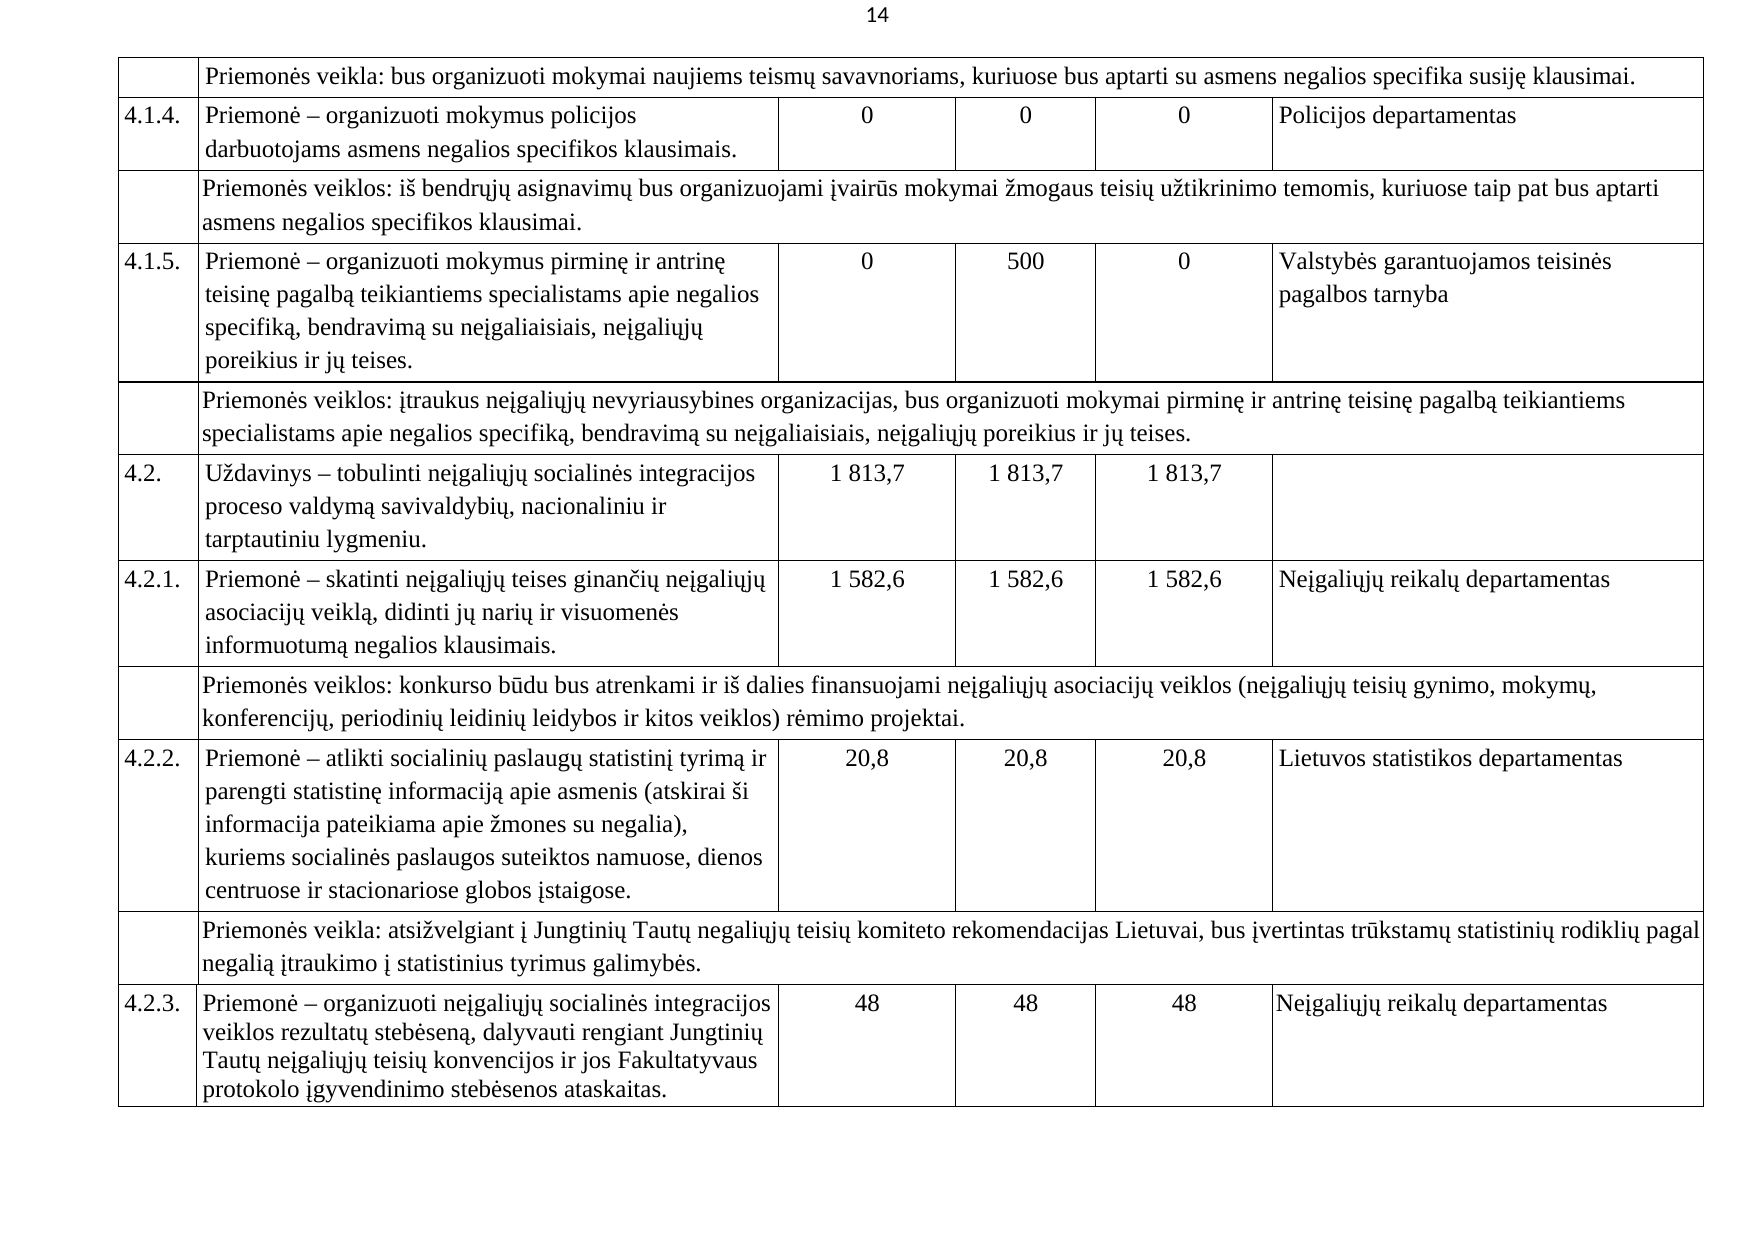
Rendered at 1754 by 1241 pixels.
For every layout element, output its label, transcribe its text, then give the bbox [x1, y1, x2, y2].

table_cell [119, 667, 198, 739]
table_cell Uždavinys – tobulinti neįgaliųjų socialinės integracijos proceso valdymą savivaldybių, nacionaliniu ir tarptautiniu lygmeniu. [199, 455, 778, 560]
table_cell [119, 171, 198, 242]
table_cell 500 [956, 244, 1095, 381]
table_cell Priemonė – organizuoti neįgaliųjų socialinės integracijos veiklos rezultatų stebėseną, dalyvauti rengiant Jungtinių Tautų neįgaliųjų teisių konvencijos ir jos Fakultatyvaus protokolo įgyvendinimo stebėsenos ataskaitas. [197, 985, 778, 1106]
table_cell 1 813,7 [779, 455, 955, 560]
table_cell 1 582,6 [1096, 561, 1272, 666]
table_cell 4.1.4. [119, 98, 198, 169]
table_cell [119, 912, 198, 984]
table_cell Priemonės veikla: atsižvelgiant į Jungtinių Tautų negaliųjų teisių komiteto rekomendacijas Lietuvai, bus įvertintas trūkstamų statistinių rodiklių pagal negalią įtraukimo į statistinius tyrimus galimybės. [199, 912, 1703, 984]
table_cell 4.2.1. [119, 561, 198, 666]
table_cell 20,8 [779, 740, 955, 911]
table_cell [1273, 455, 1703, 560]
table_cell Priemonės veikla: bus organizuoti mokymai naujiems teismų savavnoriams, kuriuose bus aptarti su asmens negalios specifika susiję klausimai. [199, 58, 1703, 97]
table_cell 0 [956, 98, 1095, 169]
table_cell 4.2. [119, 455, 198, 560]
table_cell Priemonė – skatinti neįgaliųjų teises ginančių neįgaliųjų asociacijų veiklą, didinti jų narių ir visuomenės informuotumą negalios klausimais. [199, 561, 778, 666]
table_cell Lietuvos statistikos departamentas [1273, 740, 1703, 911]
table_cell 0 [779, 98, 955, 169]
table_cell Valstybės garantuojamos teisinės pagalbos tarnyba [1273, 244, 1703, 381]
table_cell 1 582,6 [956, 561, 1095, 666]
table_cell 1 813,7 [956, 455, 1095, 560]
table_cell Priemonė – organizuoti mokymus pirminę ir antrinę teisinę pagalbą teikiantiems specialistams apie negalios specifiką, bendravimą su neįgaliaisiais, neįgaliųjų poreikius ir jų teises. [199, 244, 778, 381]
table_cell 20,8 [956, 740, 1095, 911]
table_cell 20,8 [1096, 740, 1272, 911]
table_cell Priemonė – organizuoti mokymus policijos darbuotojams asmens negalios specifikos klausimais. [199, 98, 778, 169]
table_cell Priemonė – atlikti socialinių paslaugų statistinį tyrimą ir parengti statistinę informaciją apie asmenis (atskirai ši informacija pateikiama apie žmones su negalia), kuriems socialinės paslaugos suteiktos namuose, dienos centruose ir stacionariose globos įstaigose. [199, 740, 778, 911]
table_cell [119, 58, 198, 97]
table_cell 0 [1096, 98, 1272, 169]
table_cell 48 [1096, 985, 1272, 1106]
table_cell Priemonės veiklos: konkurso būdu bus atrenkami ir iš dalies finansuojami neįgaliųjų asociacijų veiklos (neįgaliųjų teisių gynimo, mokymų, konferencijų, periodinių leidinių leidybos ir kitos veiklos) rėmimo projektai. [199, 667, 1703, 739]
table_cell Neįgaliųjų reikalų departamentas [1273, 985, 1703, 1106]
table_cell 4.2.2. [119, 740, 198, 911]
table_cell 4.1.5. [119, 244, 198, 381]
table_cell 48 [956, 985, 1095, 1106]
table_cell 0 [779, 244, 955, 381]
table_cell 4.2.3. [119, 985, 196, 1106]
table_cell Policijos departamentas [1273, 98, 1703, 169]
table_cell 1 813,7 [1096, 455, 1272, 560]
table_cell 0 [1096, 244, 1272, 381]
table_cell Priemonės veiklos: iš bendrųjų asignavimų bus organizuojami įvairūs mokymai žmogaus teisių užtikrinimo temomis, kuriuose taip pat bus aptarti asmens negalios specifikos klausimai. [199, 171, 1703, 242]
table_cell [119, 383, 198, 454]
table_cell Priemonės veiklos: įtraukus neįgaliųjų nevyriausybines organizacijas, bus organizuoti mokymai pirminę ir antrinę teisinę pagalbą teikiantiems specialistams apie negalios specifiką, bendravimą su neįgaliaisiais, neįgaliųjų poreikius ir jų teises. [199, 383, 1703, 454]
table_cell 1 582,6 [779, 561, 955, 666]
table_cell Neįgaliųjų reikalų departamentas [1273, 561, 1703, 666]
table_cell 48 [779, 985, 955, 1106]
